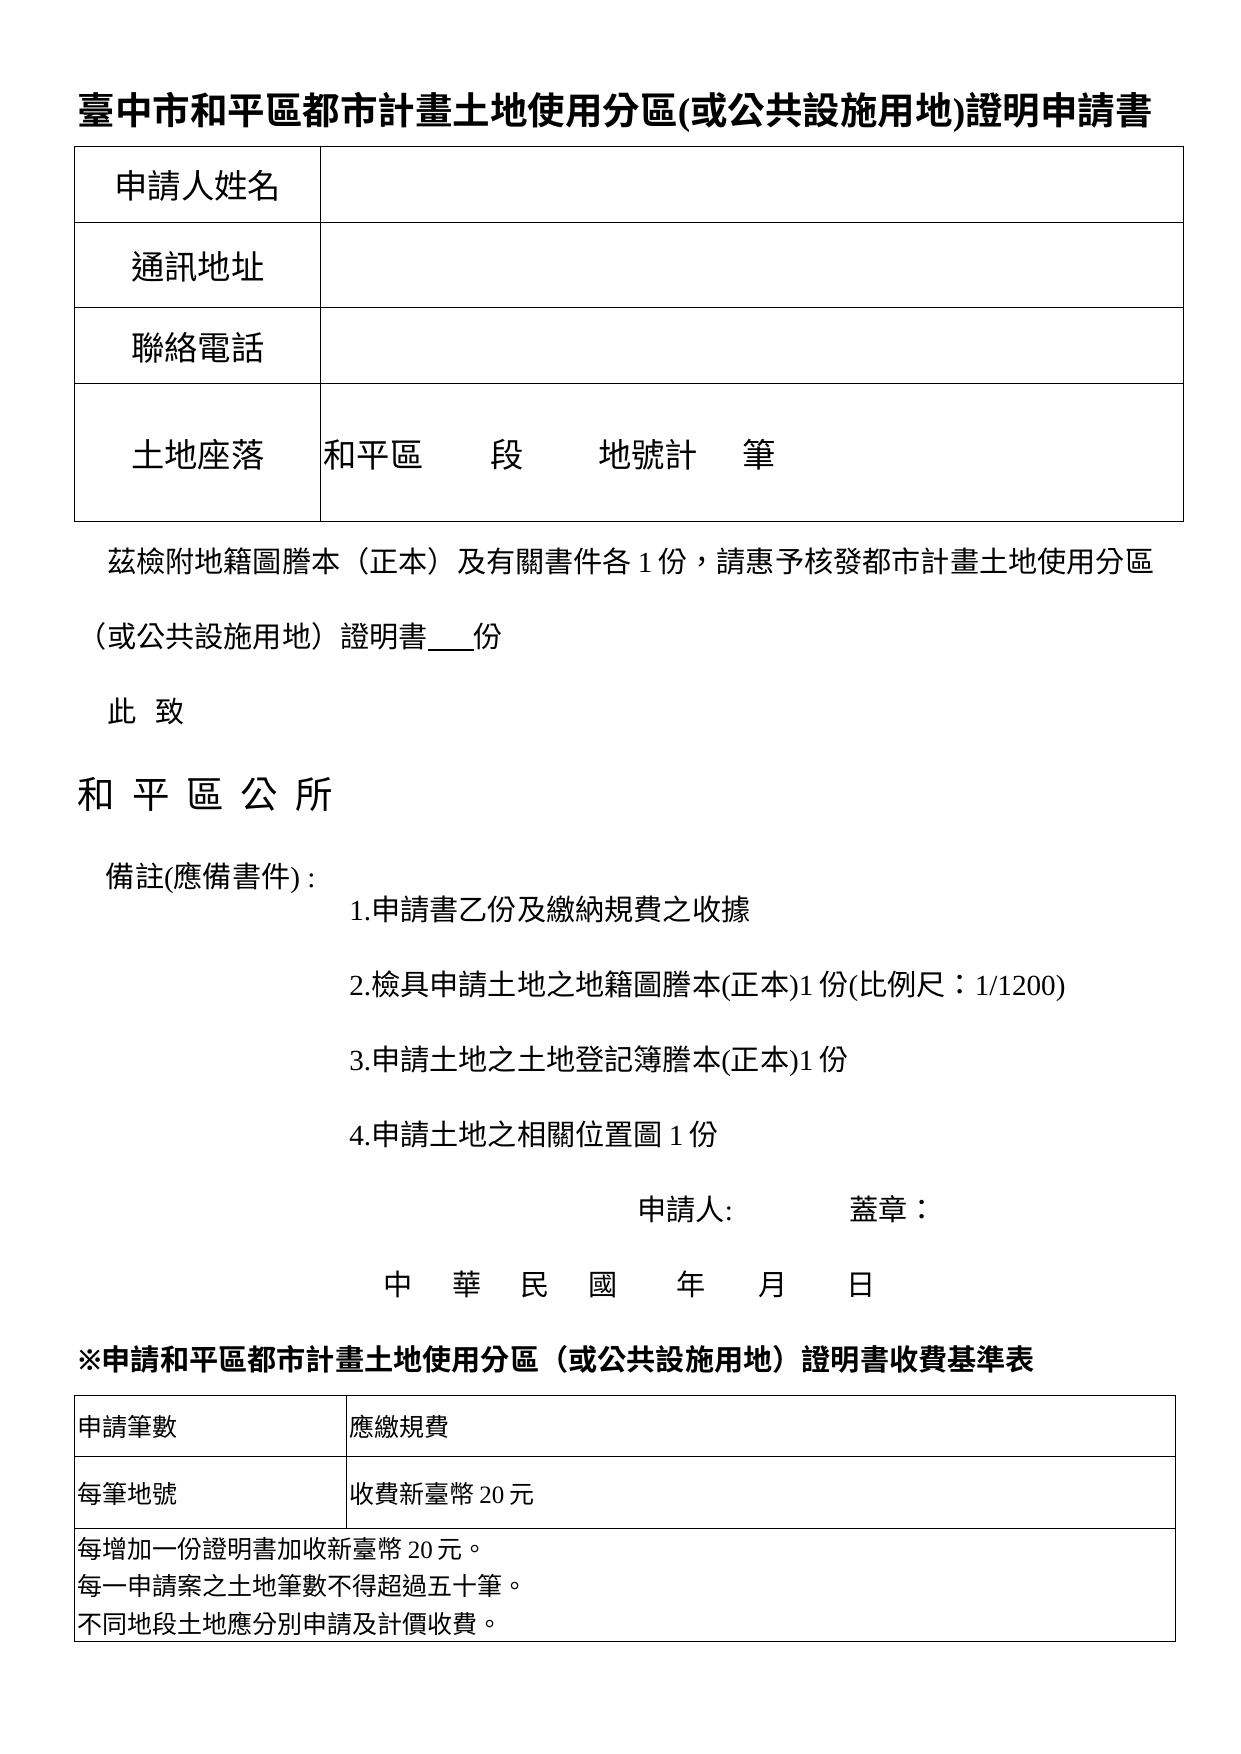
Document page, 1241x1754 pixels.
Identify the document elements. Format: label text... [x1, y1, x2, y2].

table_header 臺中市和平區都市計畫土地使用分區(或公共設施用地)證明申請書 [75, 71, 1184, 146]
table_cell 通訊地址 [75, 223, 320, 307]
table_cell 備註(應備書件) : [75, 838, 346, 1020]
table_cell 收費新臺幣20元 [347, 1457, 1175, 1528]
table_cell 3.申請土地之土地登記簿謄本(正本)1份 [346, 1020, 1184, 1095]
table_cell 和 平 區 公 所 [75, 747, 1184, 837]
table_cell [321, 147, 1183, 222]
table_cell 每增加一份證明書加收新臺幣20元。 每一申請案之土地筆數不得超過五十筆。 不同地段土地應分別申請及計價收費。 [75, 1529, 1175, 1641]
table_cell 聯絡電話 [75, 308, 320, 383]
table_cell 申請筆數 [75, 1396, 346, 1456]
table_cell 4.申請土地之相關位置圖1份 [346, 1095, 1184, 1170]
table_cell ※申請和平區都市計畫土地使用分區（或公共設施用地）證明書收費基準表 [75, 1320, 1184, 1395]
table_cell 茲檢附地籍圖謄本（正本）及有關書件各1份，請惠予核發都市計畫土地使用分區（或公共設施用地）證明書 份 [75, 522, 1184, 672]
table_cell 此 致 [75, 672, 346, 747]
table_cell 和平區 段 地號計 筆 [321, 384, 1183, 521]
table_cell 申請人姓名 [75, 147, 320, 222]
table_cell 應繳規費 [347, 1396, 1175, 1456]
table_cell [75, 1170, 346, 1245]
table_cell [321, 308, 1183, 383]
table_cell [1176, 1395, 1184, 1641]
table_cell [346, 672, 1184, 747]
table_cell 申請人: 蓋章： [346, 1170, 1184, 1245]
table_cell 2.檢具申請土地之地籍圖謄本(正本)1份(比例尺：1/1200) [346, 945, 1184, 1020]
table_cell [321, 223, 1183, 307]
table_cell 1.申請書乙份及繳納規費之收據 [346, 838, 1184, 945]
table_cell 中 華 民 國 年 月 日 [75, 1245, 1184, 1320]
table_cell 每筆地號 [75, 1457, 346, 1528]
table_cell [75, 1020, 346, 1095]
table_cell 土地座落 [75, 384, 320, 521]
table_cell [75, 1095, 346, 1170]
